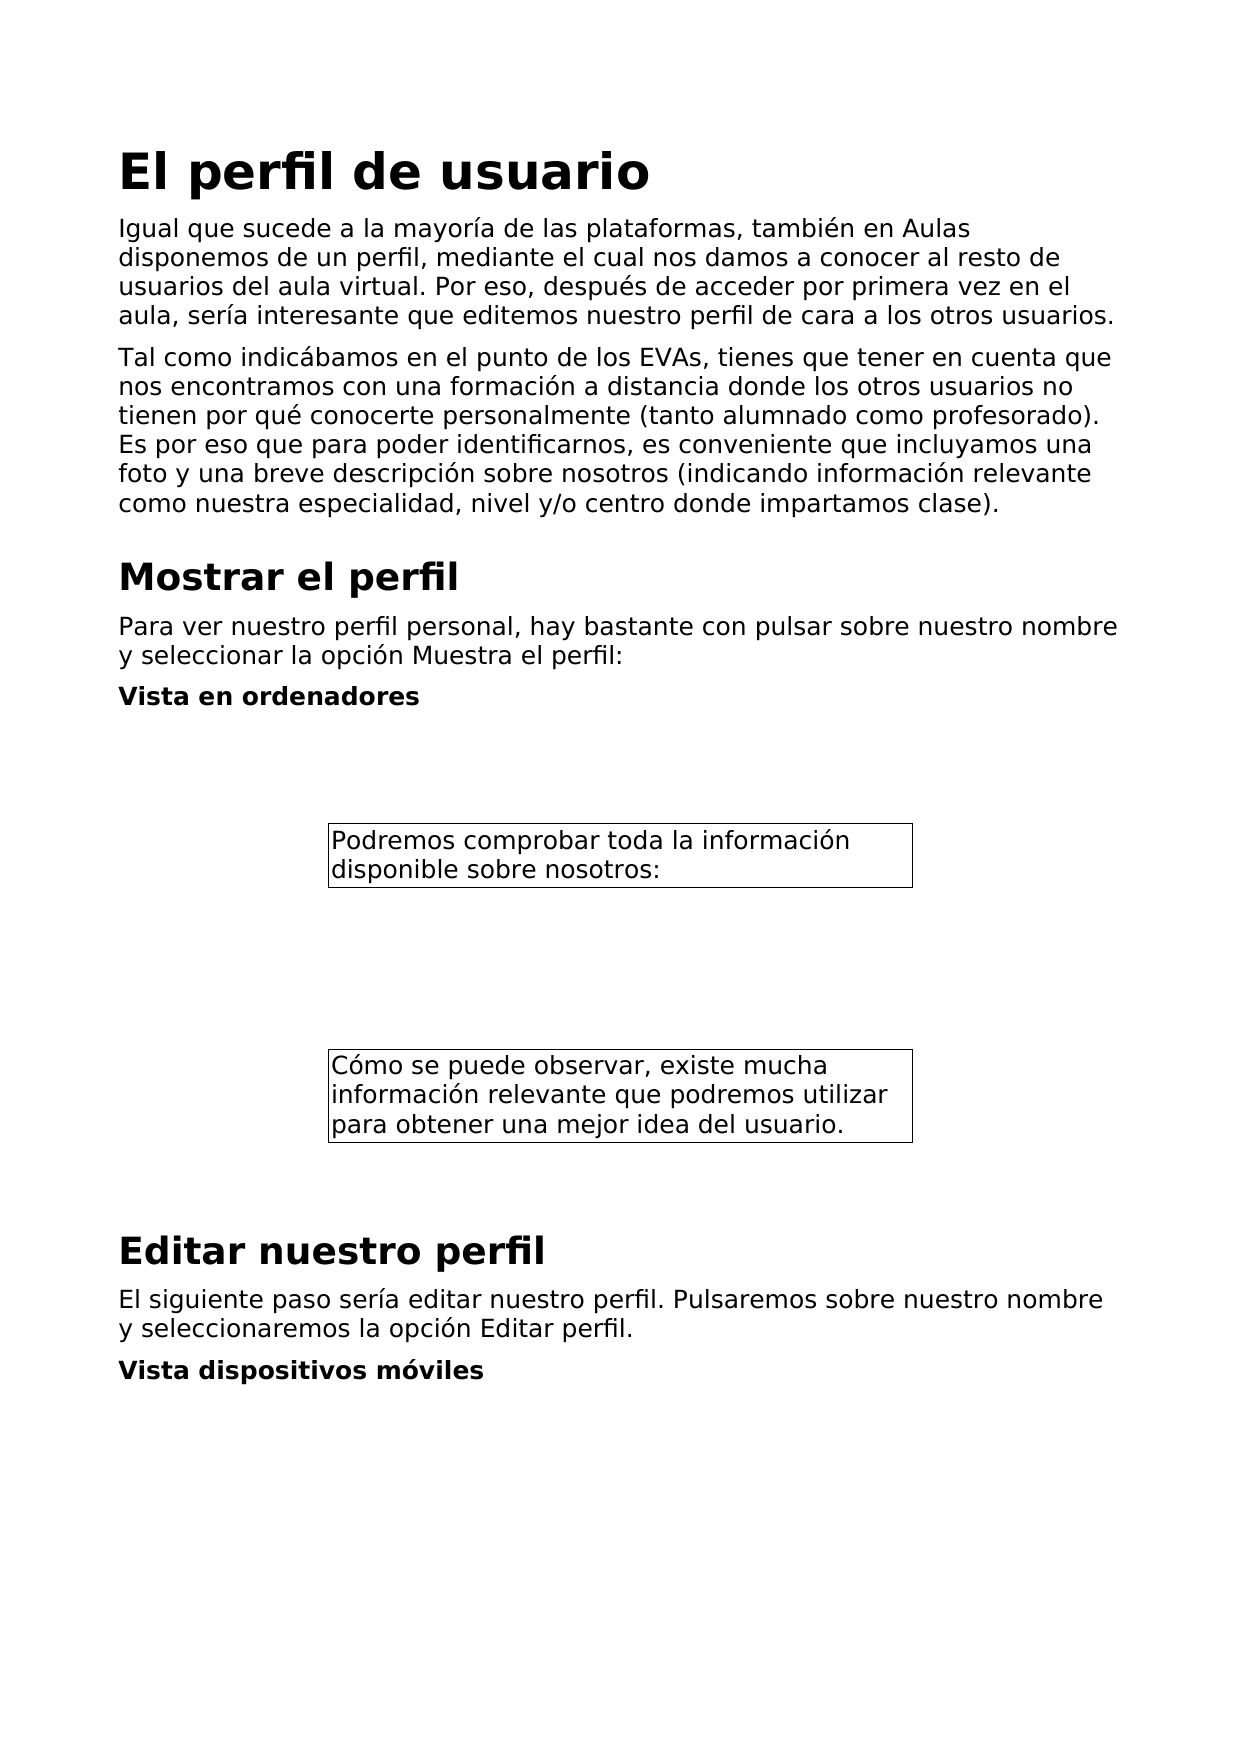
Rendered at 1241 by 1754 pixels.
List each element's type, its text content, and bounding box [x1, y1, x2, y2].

text Vista en ordenadores [118, 682, 1122, 712]
subtitle Editar nuestro perfil [118, 1229, 1122, 1273]
text El siguiente paso sería editar nuestro perfil. Pulsaremos sobre nuestro nombre y seleccionaremos la opción Editar perfil. [118, 1286, 1122, 1344]
text Igual que sucede a la mayoría de las plataformas, también en Aulas disponemos de un perfil, mediante el cual nos damos a conocer al resto de usuarios del aula virtual. Por eso, después de acceder por primera vez en el aula, sería interesante que editemos nuestro perfil de cara a los otros usuarios. [118, 214, 1122, 331]
subtitle El perfil de usuario [118, 143, 1122, 201]
table_header Podremos comprobar toda la información disponible sobre nosotros: [329, 824, 912, 887]
text Vista dispositivos móviles [118, 1356, 1122, 1386]
text Para ver nuestro perfil personal, hay bastante con pulsar sobre nuestro nombre y seleccionar la opción Muestra el perfil: [118, 612, 1122, 670]
text Tal como indicábamos en el punto de los EVAs, tienes que tener en cuenta que nos encontramos con una formación a distancia donde los otros usuarios no tienen por qué conocerte personalmente (tanto alumnado como profesorado). Es por eso que para poder identificarnos, es conveniente que incluyamos una foto y una breve descripción sobre nosotros (indicando información relevante como nuestra especialidad, nivel y/o centro donde impartamos clase). [118, 343, 1122, 518]
table_header Cómo se puede observar, existe mucha información relevante que podremos utilizar para obtener una mejor idea del usuario. [329, 1050, 912, 1142]
subtitle Mostrar el perfil [118, 556, 1122, 599]
